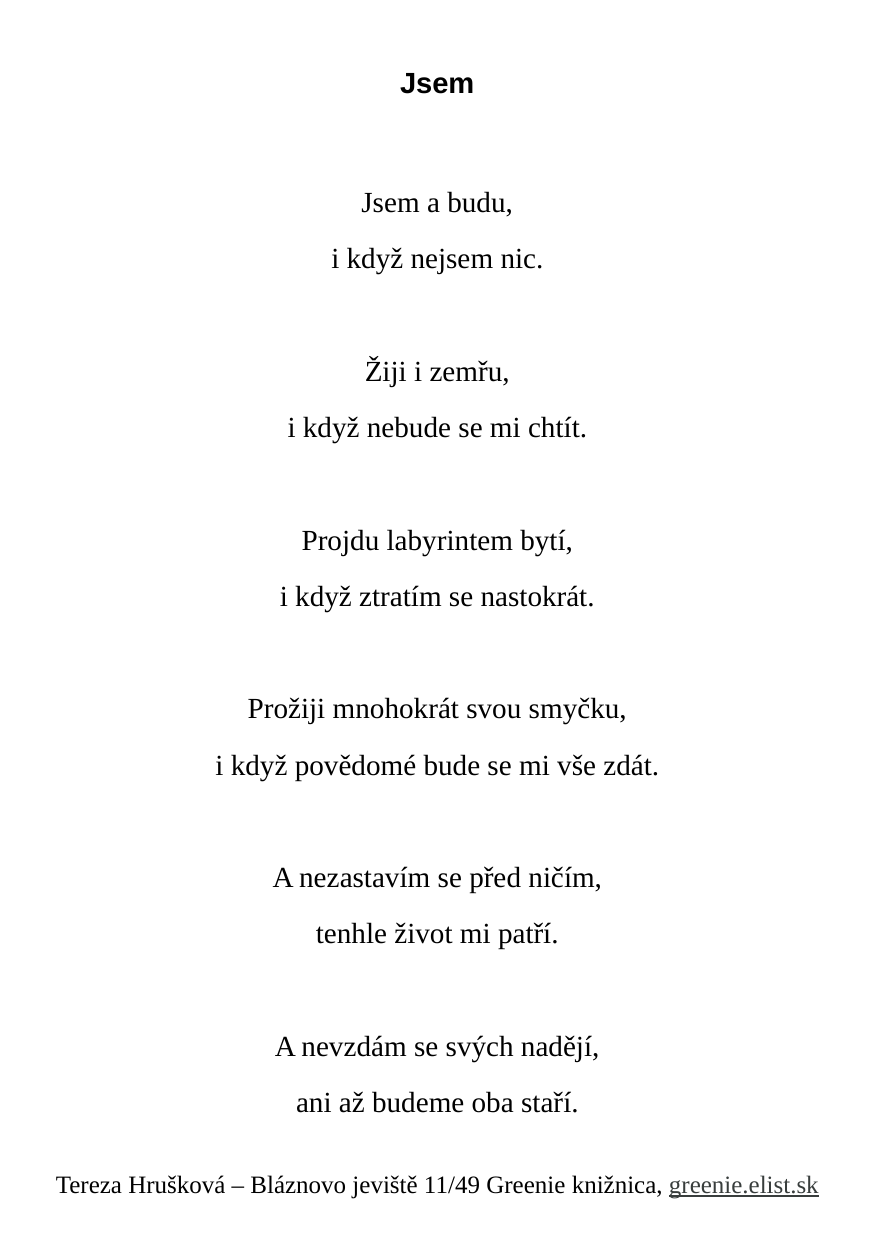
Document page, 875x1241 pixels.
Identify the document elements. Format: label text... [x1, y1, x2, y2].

text Žiji i zemřu, [41, 354, 833, 388]
text Projdu labyrintem bytí, [41, 523, 833, 556]
text Jsem a budu, [41, 185, 833, 219]
text i když nebude se mi chtít. [41, 410, 833, 444]
text i když ztratím se nastokrát. [41, 579, 833, 613]
text i když povědomé bude se mi vše zdát. [41, 748, 833, 781]
text ani až budeme oba staří. [41, 1085, 833, 1119]
subtitle Jsem [41, 66, 833, 100]
text A nezastavím se před ničím, [41, 860, 833, 894]
text A nevzdám se svých nadějí, [41, 1029, 833, 1063]
text tenhle život mi patří. [41, 917, 833, 950]
text i když nejsem nic. [41, 242, 833, 275]
text Prožiji mnohokrát svou smyčku, [41, 692, 833, 725]
